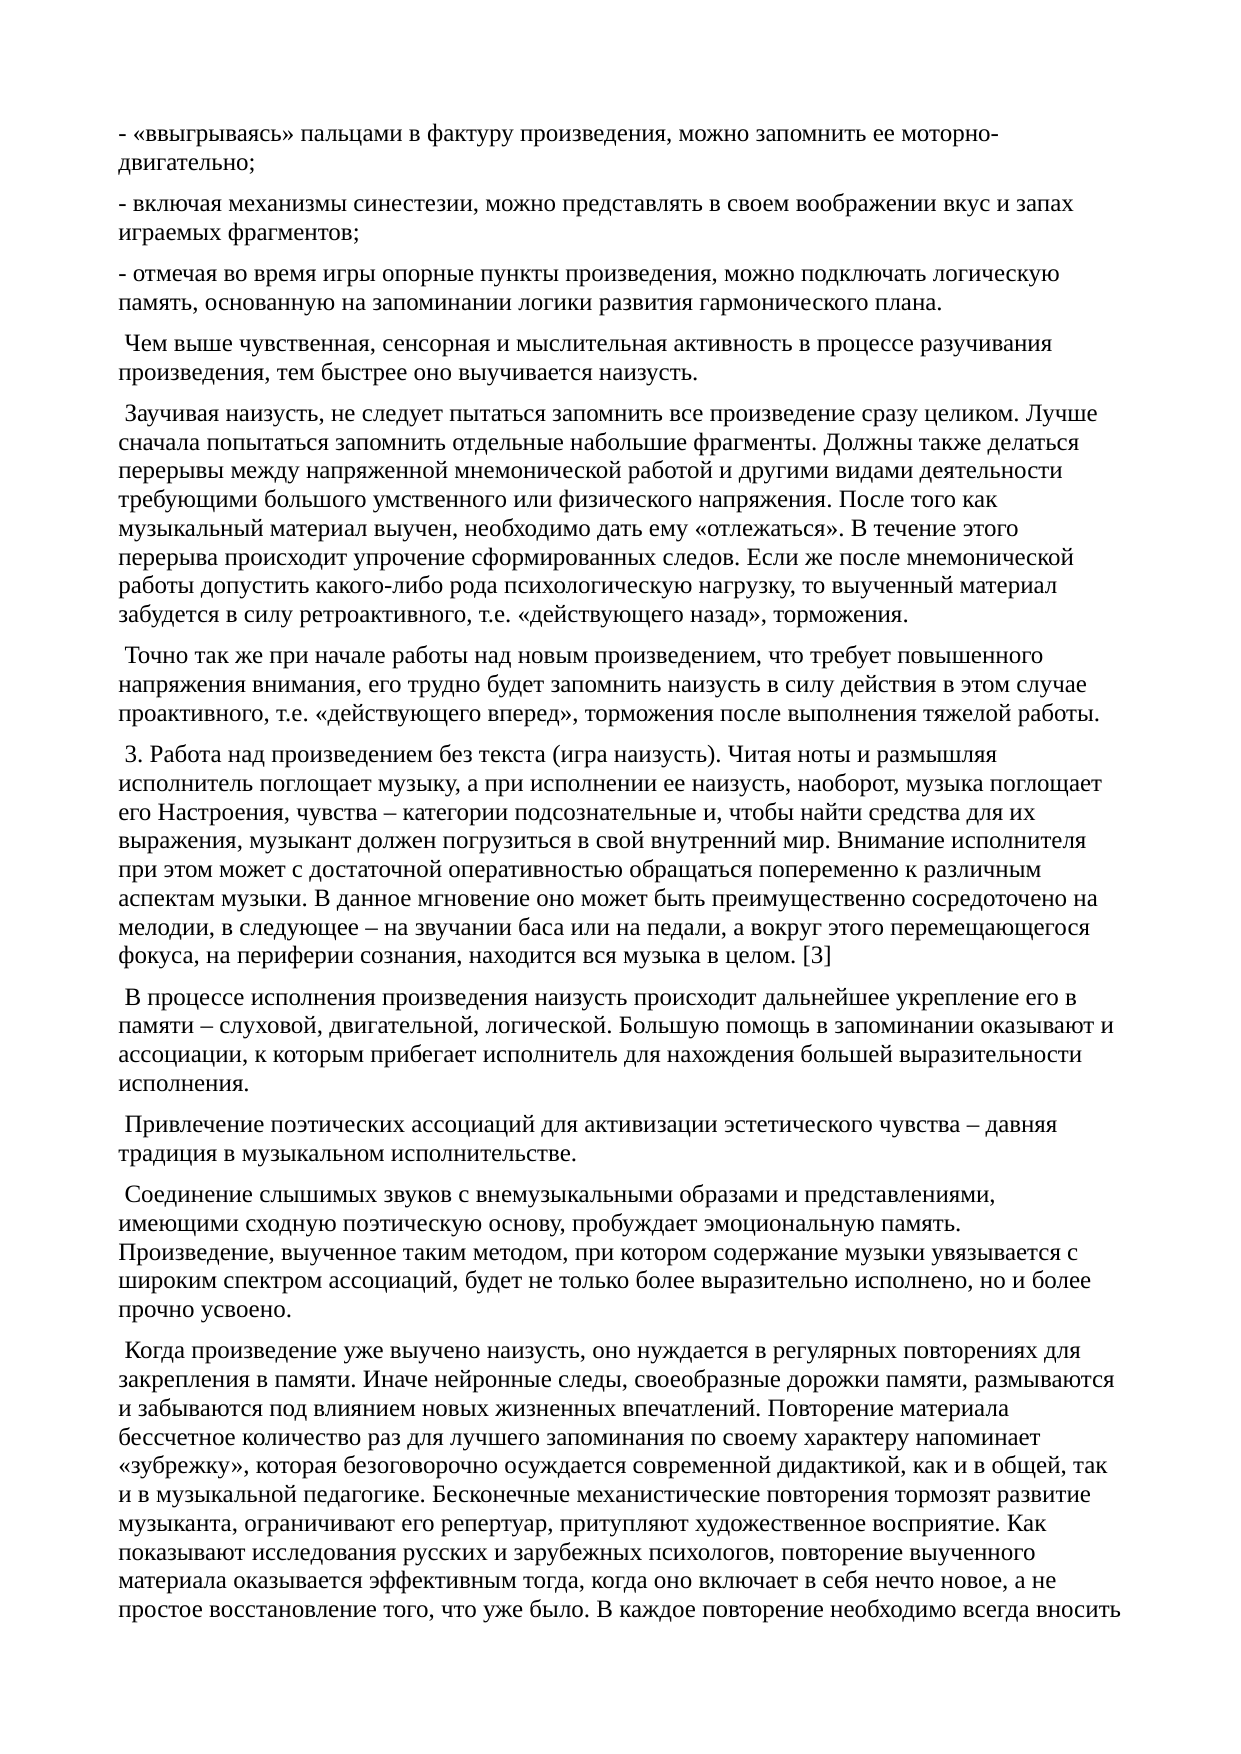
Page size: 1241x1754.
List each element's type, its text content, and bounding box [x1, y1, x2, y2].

text В процессе исполнения произведения наизусть происходит дальнейшее укрепление его в памяти – слуховой, двигательной, логической. Большую помощь в запоминании оказывают и ассоциации, к которым прибегает исполнитель для нахождения большей выразительности исполнения. [118, 982, 1122, 1097]
text 3. Работа над произведением без текста (игра наизусть). Читая ноты и размышляя исполнитель поглощает музыку, а при исполнении ее наизусть, наоборот, музыка поглощает его Настроения, чувства – категории подсознательные и, чтобы найти средства для их выражения, музыкант должен погрузиться в свой внутренний мир. Внимание исполнителя при этом может с достаточной оперативностью обращаться попеременно к различным аспектам музыки. В данное мгновение оно может быть преимущественно сосредоточено на мелодии, в следующее – на звучании баса или на педали, а вокруг этого перемещающегося фокуса, на периферии сознания, находится вся музыка в целом. [3] [118, 739, 1122, 969]
text - включая механизмы синестезии, можно представлять в своем воображении вкус и запах играемых фрагментов; [118, 188, 1122, 246]
text Заучивая наизусть, не следует пытаться запомнить все произведение сразу целиком. Лучше сначала попытаться запомнить отдельные набольшие фрагменты. Должны также делаться перерывы между напряженной мнемонической работой и другими видами деятельности требующими большого умственного или физического напряжения. После того как музыкальный материал выучен, необходимо дать ему «отлежаться». В течение этого перерыва происходит упрочение сформированных следов. Если же после мнемонической работы допустить какого-либо рода психологическую нагрузку, то выученный материал забудется в силу ретроактивного, т.е. «действующего назад», торможения. [118, 398, 1122, 628]
text - «ввыгрываясь» пальцами в фактуру произведения, можно запомнить ее моторно-двигательно; [118, 118, 1122, 176]
text Чем выше чувственная, сенсорная и мыслительная активность в процессе разучивания произведения, тем быстрее оно выучивается наизусть. [118, 328, 1122, 386]
text Соединение слышимых звуков с внемузыкальными образами и представлениями, имеющими сходную поэтическую основу, пробуждает эмоциональную память. Произведение, выученное таким методом, при котором содержание музыки увязывается с широким спектром ассоциаций, будет не только более выразительно исполнено, но и более прочно усвоено. [118, 1179, 1122, 1323]
text Когда произведение уже выучено наизусть, оно нуждается в регулярных повторениях для закрепления в памяти. Иначе нейронные следы, своеобразные дорожки памяти, размываются и забываются под влиянием новых жизненных впечатлений. Повторение материала бессчетное количество раз для лучшего запоминания по своему характеру напоминает «зубрежку», которая безоговорочно осуждается современной дидактикой, как и в общей, так и в музыкальной педагогике. Бесконечные механистические повторения тормозят развитие музыканта, ограничивают его репертуар, притупляют художественное восприятие. Как показывают исследования русских и зарубежных психологов, повторение выученного материала оказывается эффективным тогда, когда оно включает в себя нечто новое, а не простое восстановление того, что уже было. В каждое повторение необходимо всегда вносить [118, 1336, 1122, 1623]
text Привлечение поэтических ассоциаций для активизации эстетического чувства – давняя традиция в музыкальном исполнительстве. [118, 1109, 1122, 1167]
text Точно так же при начале работы над новым произведением, что требует повышенного напряжения внимания, его трудно будет запомнить наизусть в силу действия в этом случае проактивного, т.е. «действующего вперед», торможения после выполнения тяжелой работы. [118, 641, 1122, 727]
text - отмечая во время игры опорные пункты произведения, можно подключать логическую память, основанную на запоминании логики развития гармонического плана. [118, 258, 1122, 316]
